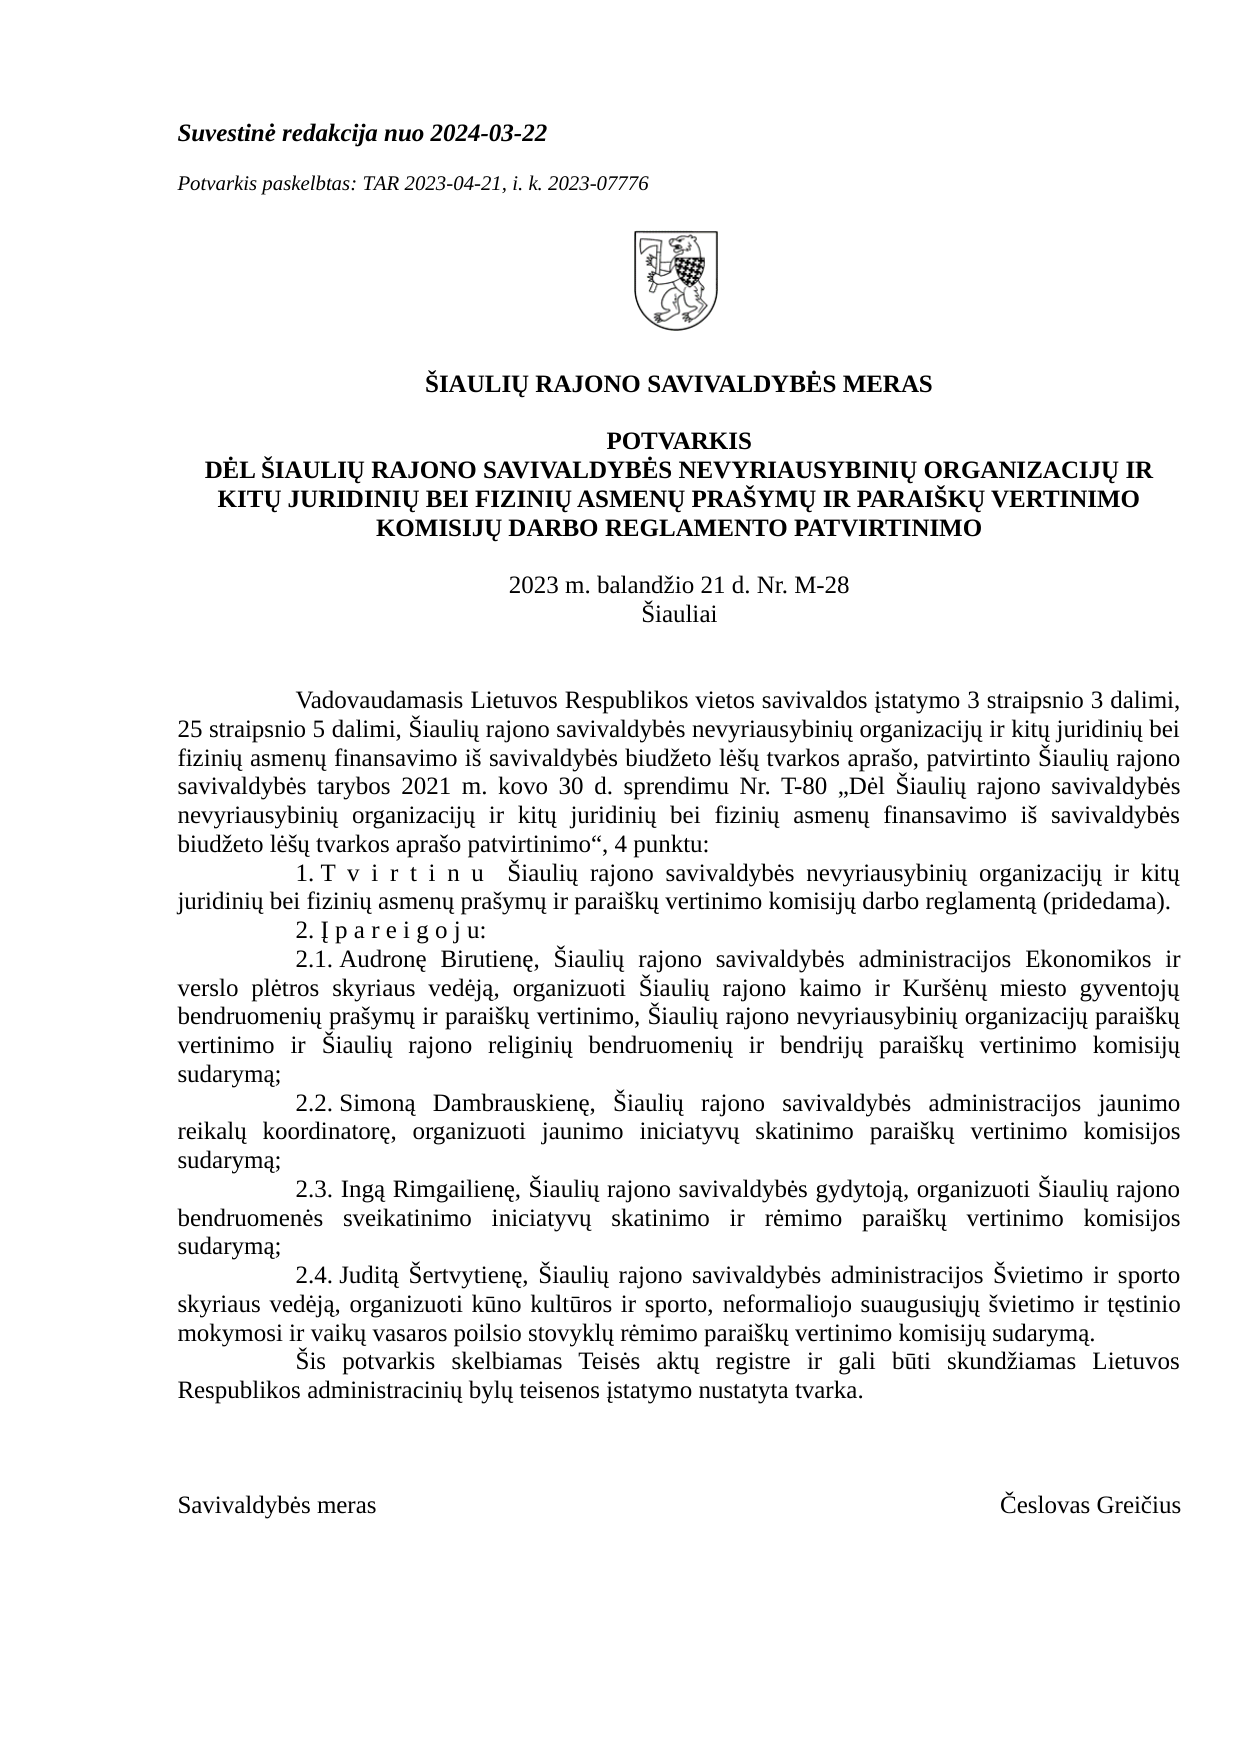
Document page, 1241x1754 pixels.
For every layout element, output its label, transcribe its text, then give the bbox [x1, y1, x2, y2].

text 2.2. Simoną Dambrauskienę, Šiaulių rajono savivaldybės administracijos jaunimo reikalų koordinatorę, organizuoti jaunimo iniciatyvų skatinimo paraiškų vertinimo komisijos sudarymą; [177, 1088, 1181, 1174]
text Savivaldybės meras Česlovas Greičius [177, 1490, 1181, 1519]
text Suvestinė redakcija nuo 2024-03-22 [177, 118, 1181, 147]
text POTVARKIS [177, 426, 1181, 455]
text ŠIAULIŲ RAJONO SAVIVALDYBĖS MERAS [177, 369, 1181, 398]
text 2.1. Audronę Birutienę, Šiaulių rajono savivaldybės administracijos Ekonomikos ir verslo plėtros skyriaus vedėją, organizuoti Šiaulių rajono kaimo ir Kuršėnų miesto gyventojų bendruomenių prašymų ir paraiškų vertinimo, Šiaulių rajono nevyriausybinių organizacijų paraiškų vertinimo ir Šiaulių rajono religinių bendruomenių ir bendrijų paraiškų vertinimo komisijų sudarymą; [177, 944, 1181, 1088]
text Potvarkis paskelbtas: TAR 2023-04-21, i. k. 2023-07776 [177, 171, 1181, 195]
text Šiauliai [177, 599, 1181, 628]
text 1. T v i r t i n u Šiaulių rajono savivaldybės nevyriausybinių organizacijų ir kitų juridinių bei fizinių asmenų prašymų ir paraiškų vertinimo komisijų darbo reglamentą (pridedama). [177, 858, 1181, 915]
text 2.3. Ingą Rimgailienę, Šiaulių rajono savivaldybės gydytoją, organizuoti Šiaulių rajono bendruomenės sveikatinimo iniciatyvų skatinimo ir rėmimo paraiškų vertinimo komisijos sudarymą; [177, 1174, 1181, 1260]
text Šis potvarkis skelbiamas Teisės aktų registre ir gali būti skundžiamas Lietuvos Respublikos administracinių bylų teisenos įstatymo nustatyta tvarka. [177, 1346, 1181, 1404]
text 2.4. Juditą Šertvytienę, Šiaulių rajono savivaldybės administracijos Švietimo ir sporto skyriaus vedėją, organizuoti kūno kultūros ir sporto, neformaliojo suaugusiųjų švietimo ir tęstinio mokymosi ir vaikų vasaros poilsio stovyklų rėmimo paraiškų vertinimo komisijų sudarymą. [177, 1260, 1181, 1346]
text 2023 m. balandžio 21 d. Nr. M-28 [177, 570, 1181, 599]
text 2. Į p a r e i g o j u: [177, 915, 1181, 944]
text DĖL ŠIAULIŲ RAJONO SAVIVALDYBĖS NEVYRIAUSYBINIŲ ORGANIZACIJŲ IR KITŲ JURIDINIŲ BEI FIZINIŲ ASMENŲ PRAŠYMŲ IR PARAIŠKŲ VERTINIMO KOMISIJŲ DARBO REGLAMENTO PATVIRTINIMO [177, 455, 1181, 541]
text Vadovaudamasis Lietuvos Respublikos vietos savivaldos įstatymo 3 straipsnio 3 dalimi, 25 straipsnio 5 dalimi, Šiaulių rajono savivaldybės nevyriausybinių organizacijų ir kitų juridinių bei fizinių asmenų finansavimo iš savivaldybės biudžeto lėšų tvarkos aprašo, patvirtinto Šiaulių rajono savivaldybės tarybos 2021 m. kovo 30 d. sprendimu Nr. T-80 „Dėl Šiaulių rajono savivaldybės nevyriausybinių organizacijų ir kitų juridinių bei fizinių asmenų finansavimo iš savivaldybės biudžeto lėšų tvarkos aprašo patvirtinimo“, 4 punktu: [177, 685, 1181, 858]
